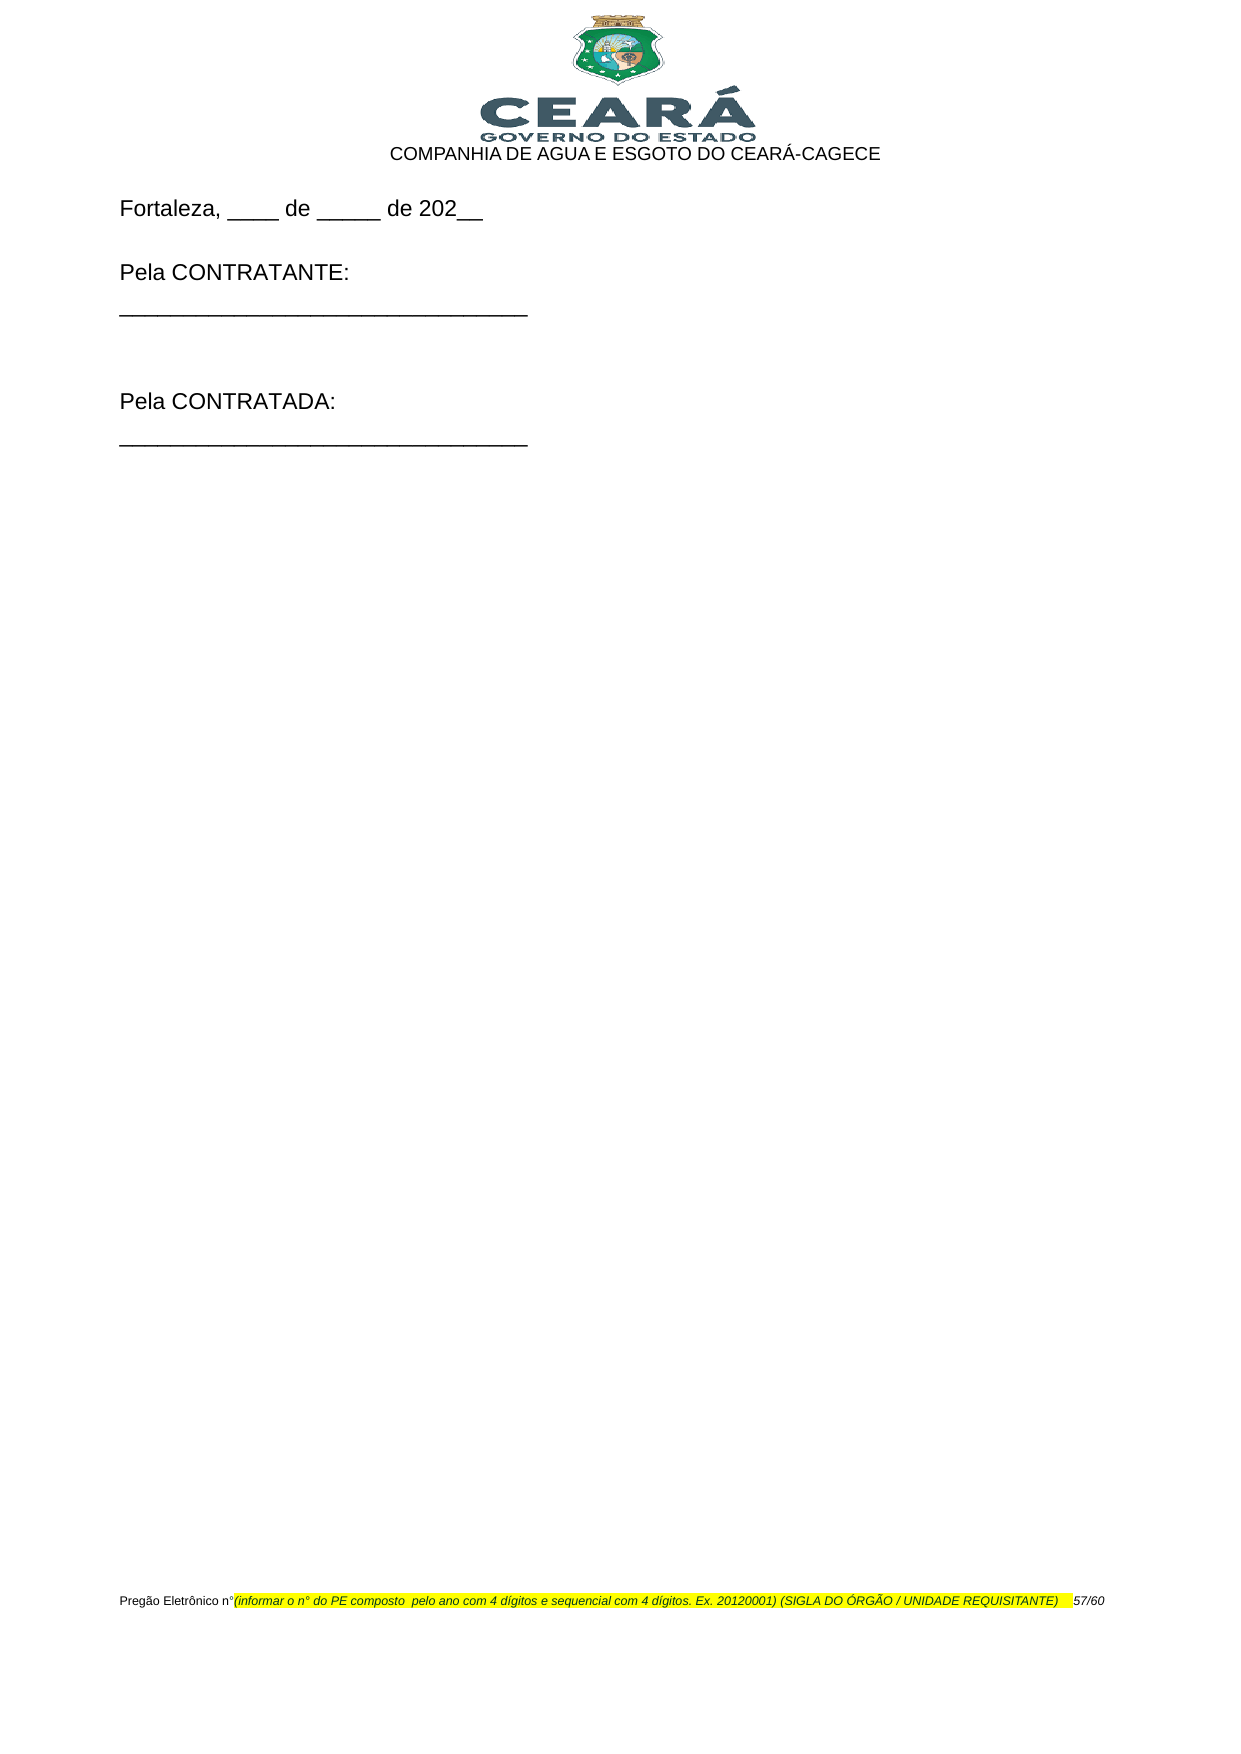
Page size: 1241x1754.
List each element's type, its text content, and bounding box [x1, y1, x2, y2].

picture [454, 10, 783, 146]
text Pela CONTRATANTE: [119, 259, 1121, 286]
text Fortaleza, ____ de _____ de 202__ [119, 194, 1121, 221]
text Pela CONTRATADA: [119, 388, 1121, 415]
text ________________________________ [119, 421, 1121, 447]
text ________________________________ [119, 291, 1121, 318]
